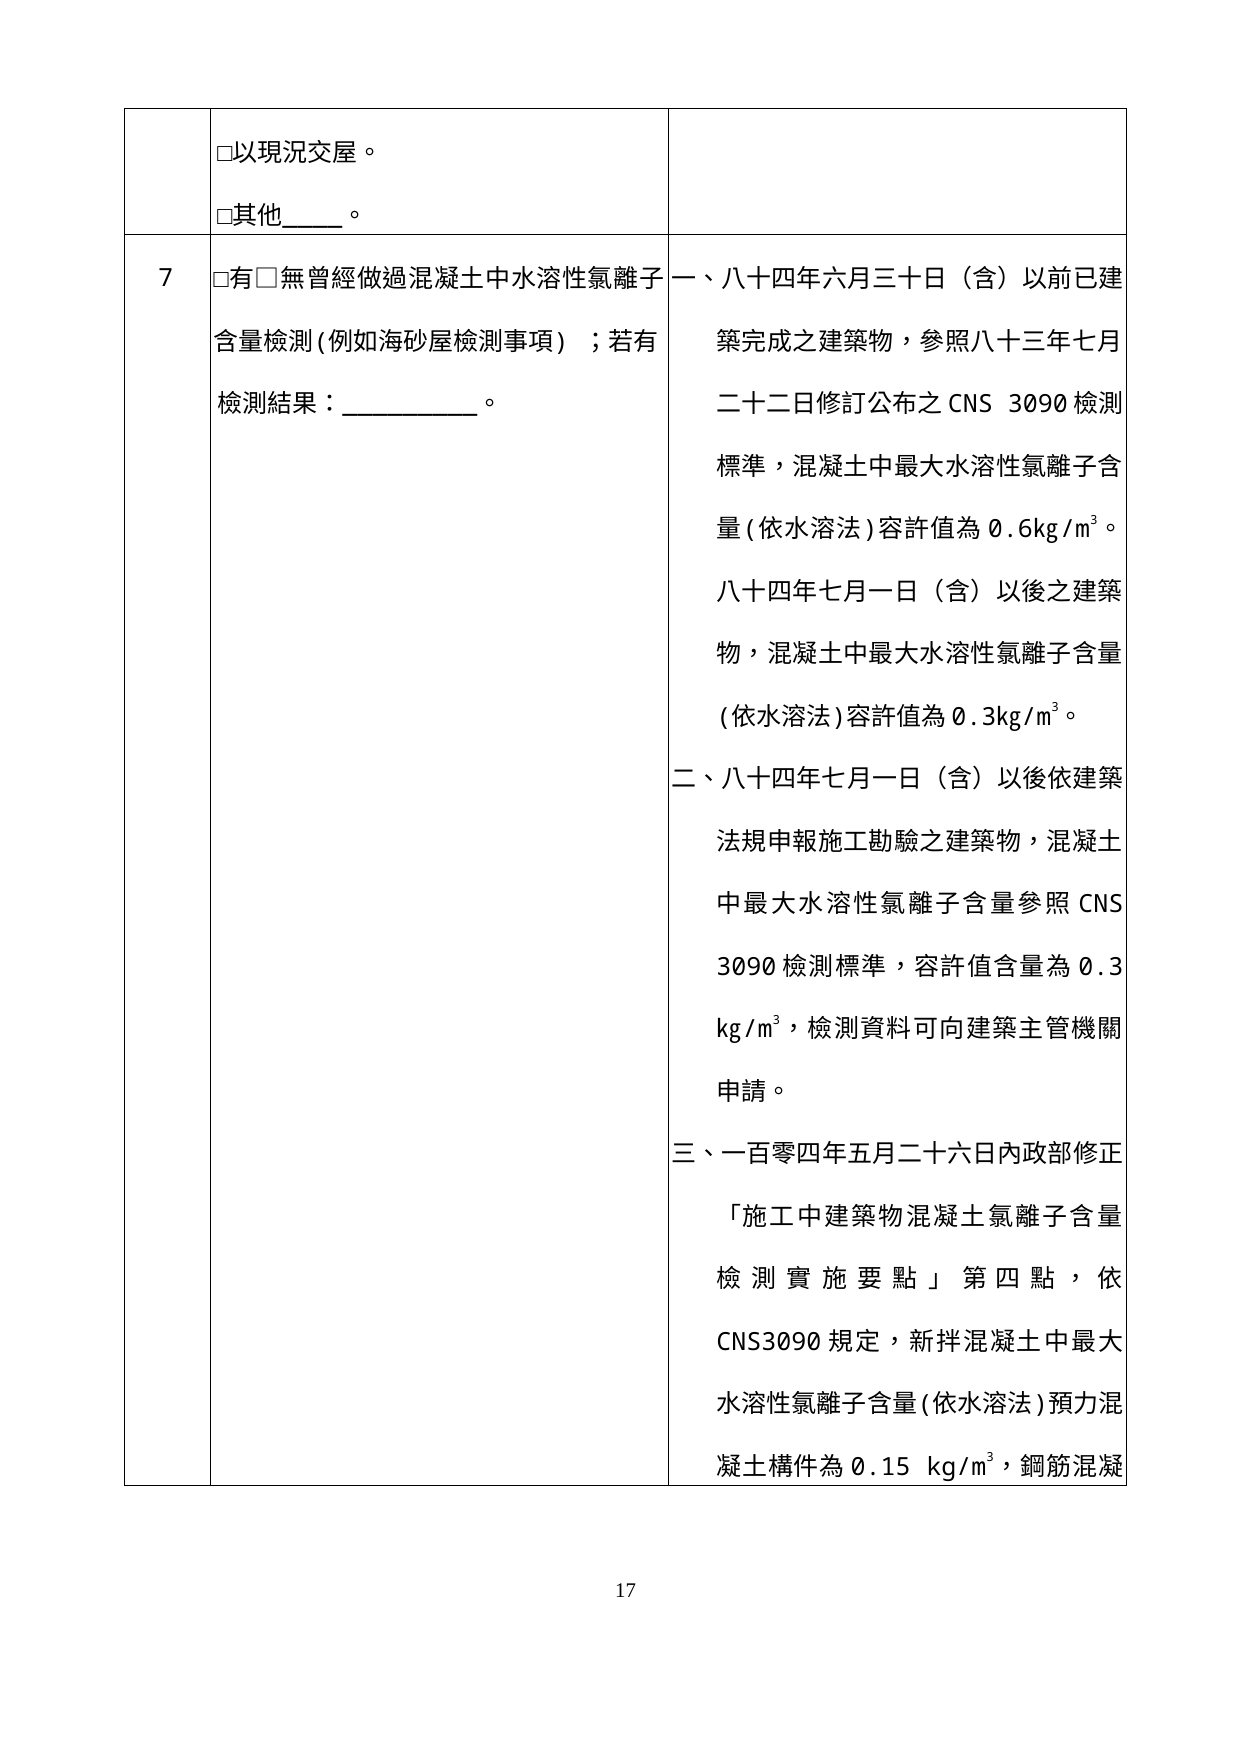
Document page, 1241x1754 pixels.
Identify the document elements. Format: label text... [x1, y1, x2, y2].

table_cell □以現況交屋。 □其他____。 [211, 109, 668, 234]
table_cell 一、八十四年六月三十日（含）以前已建築完成之建築物，參照八十三年七月二十二日修訂公布之CNS 3090檢測標準，混凝土中最大水溶性氯離子含量(依水溶法)容許值為0.6㎏/m3。八十四年七月一日（含）以後之建築物，混凝土中最大水溶性氯離子含量(依水溶法)容許值為0.3㎏/m3。 二、八十四年七月一日（含）以後依建築法規申報施工勘驗之建築物，混凝土中最大水溶性氯離子含量參照CNS 3090檢測標準，容許值含量為0.3㎏/m3，檢測資料可向建築主管機關申請。 三、一百零四年五月二十六日內政部修正「施工中建築物混凝土氯離子含量檢測實施要點」第四點，依CNS3090規定，新拌混凝土中最大水溶性氯離子含量(依水溶法)預力混凝土構件為0.15 kg/m3，鋼筋混凝土為0.15 kg/m3。 四、综上，不同時期之檢測值，互有差異，租賃雙方應自行注意。 [669, 235, 1126, 1485]
table_cell [125, 109, 210, 234]
table_cell [669, 109, 1126, 234]
table_cell 7 [125, 235, 210, 1485]
table_cell □有□無曾經做過混凝土中水溶性氯離子含量檢測(例如海砂屋檢測事項) ；若有 檢測結果：_________。 [211, 235, 668, 1485]
